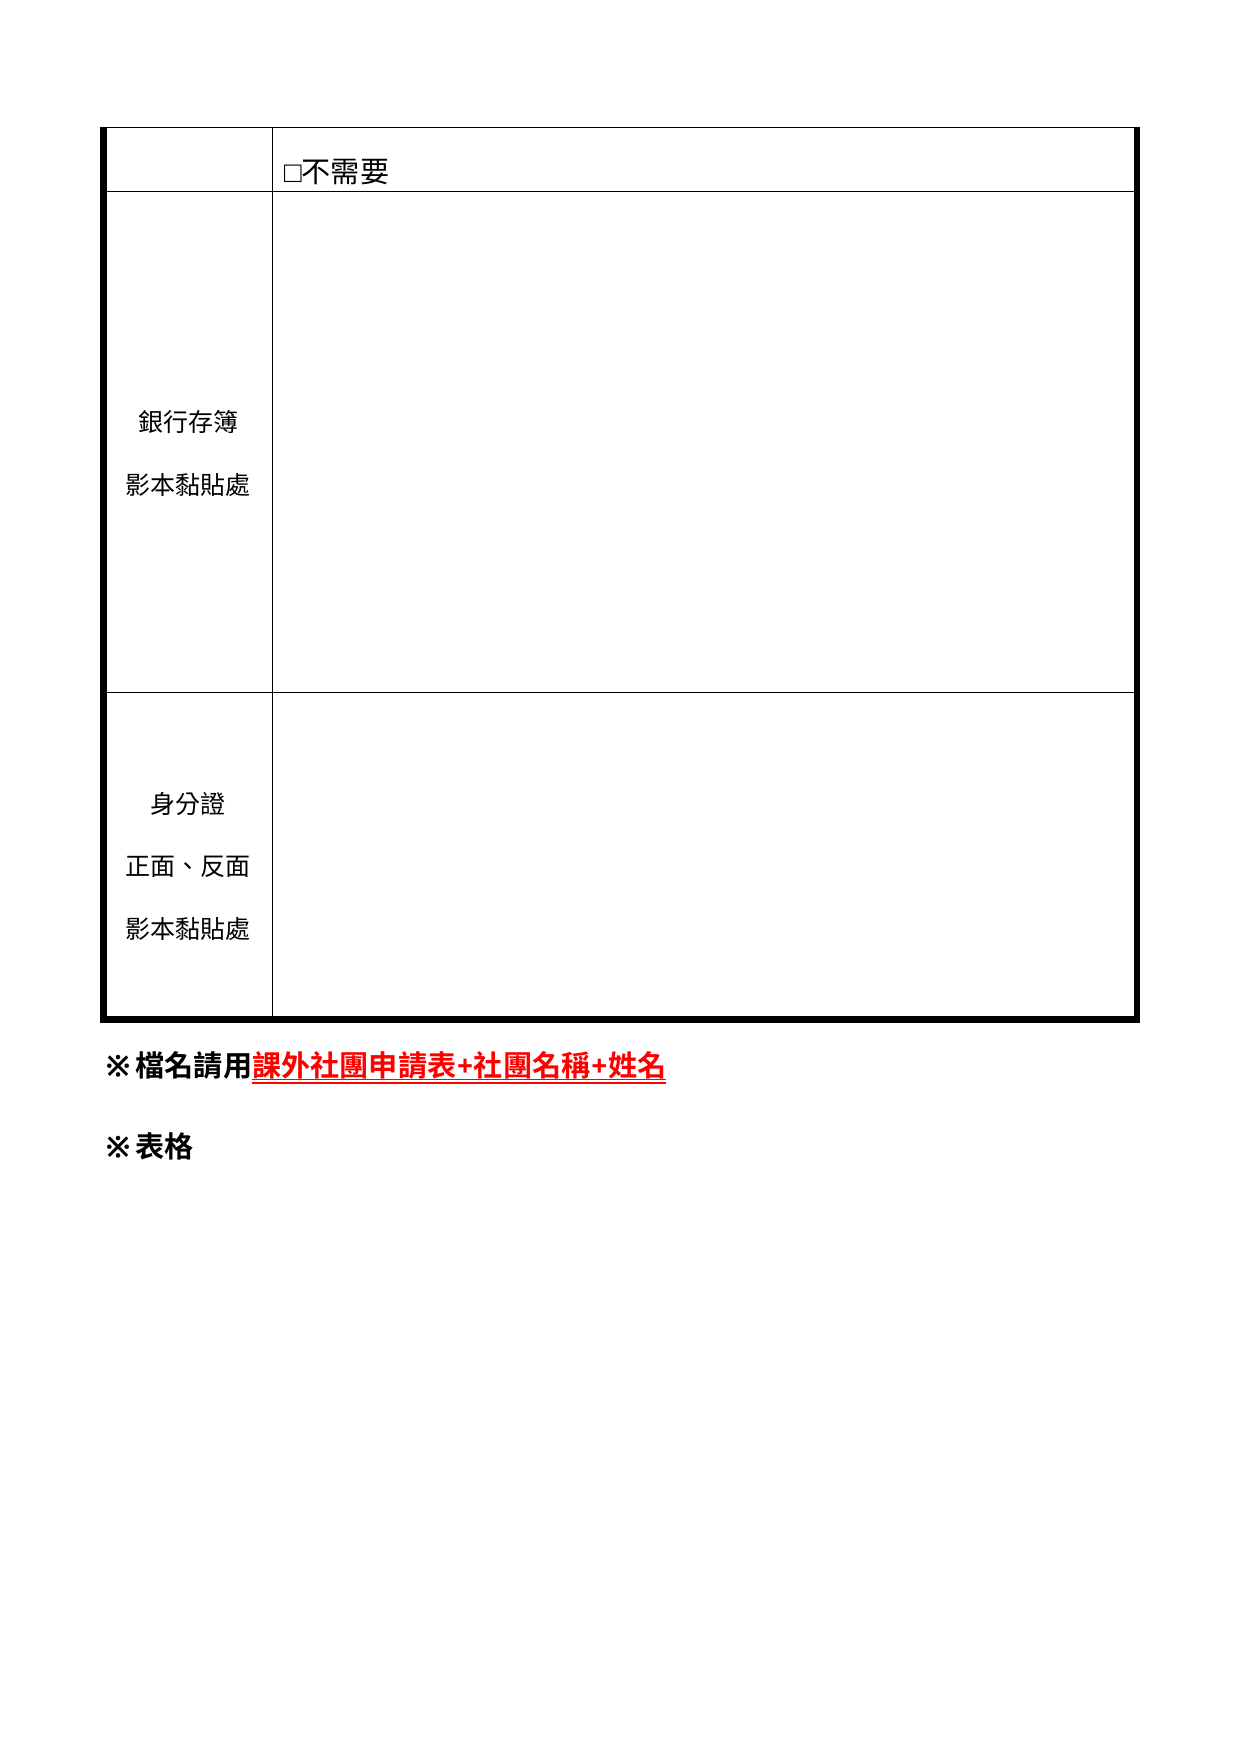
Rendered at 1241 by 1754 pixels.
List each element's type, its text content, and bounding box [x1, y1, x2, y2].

table_cell [107, 128, 272, 191]
text ※表格 [100, 1104, 1140, 1166]
table_cell 身分證 正面、反面 影本黏貼處 [107, 693, 272, 1016]
text ※檔名請用課外社團申請表+社團名稱+姓名 [100, 1023, 1140, 1085]
table_cell □不需要 [273, 128, 1134, 191]
table_cell 銀行存簿 影本黏貼處 [107, 192, 272, 692]
table_cell [273, 693, 1134, 1016]
table_cell [273, 192, 1134, 692]
